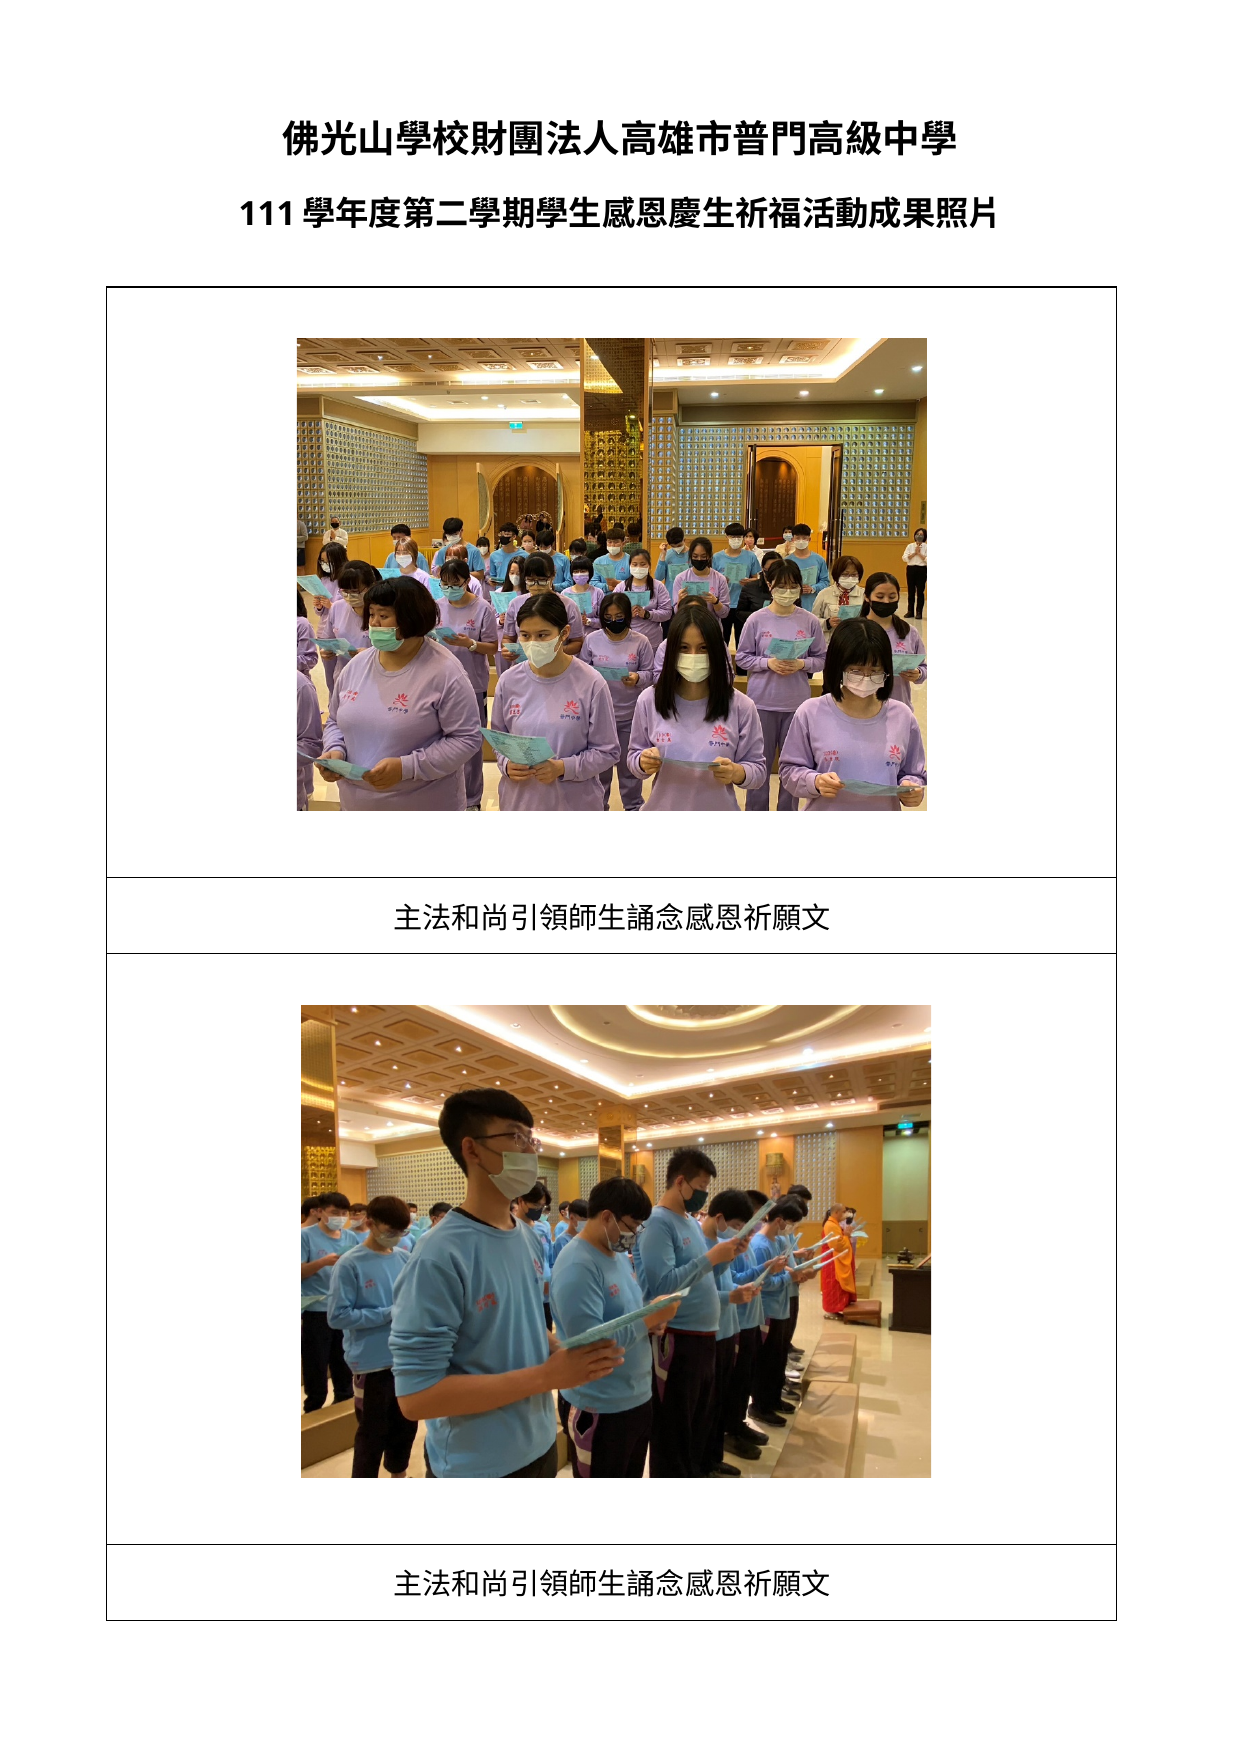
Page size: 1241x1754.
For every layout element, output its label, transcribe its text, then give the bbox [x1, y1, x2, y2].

table_cell 主法和尚引領師生誦念感恩祈願文 [107, 878, 1116, 953]
table_cell [107, 954, 1116, 1543]
text 111學年度第二學期學生感恩慶生祈福活動成果照片 [118, 174, 1122, 249]
table_header [107, 288, 1116, 877]
text 佛光山學校財團法人高雄市普門高級中學 [118, 99, 1122, 174]
table_cell 主法和尚引領師生誦念感恩祈願文 [107, 1545, 1116, 1619]
picture [296, 338, 927, 811]
picture [301, 1005, 932, 1478]
